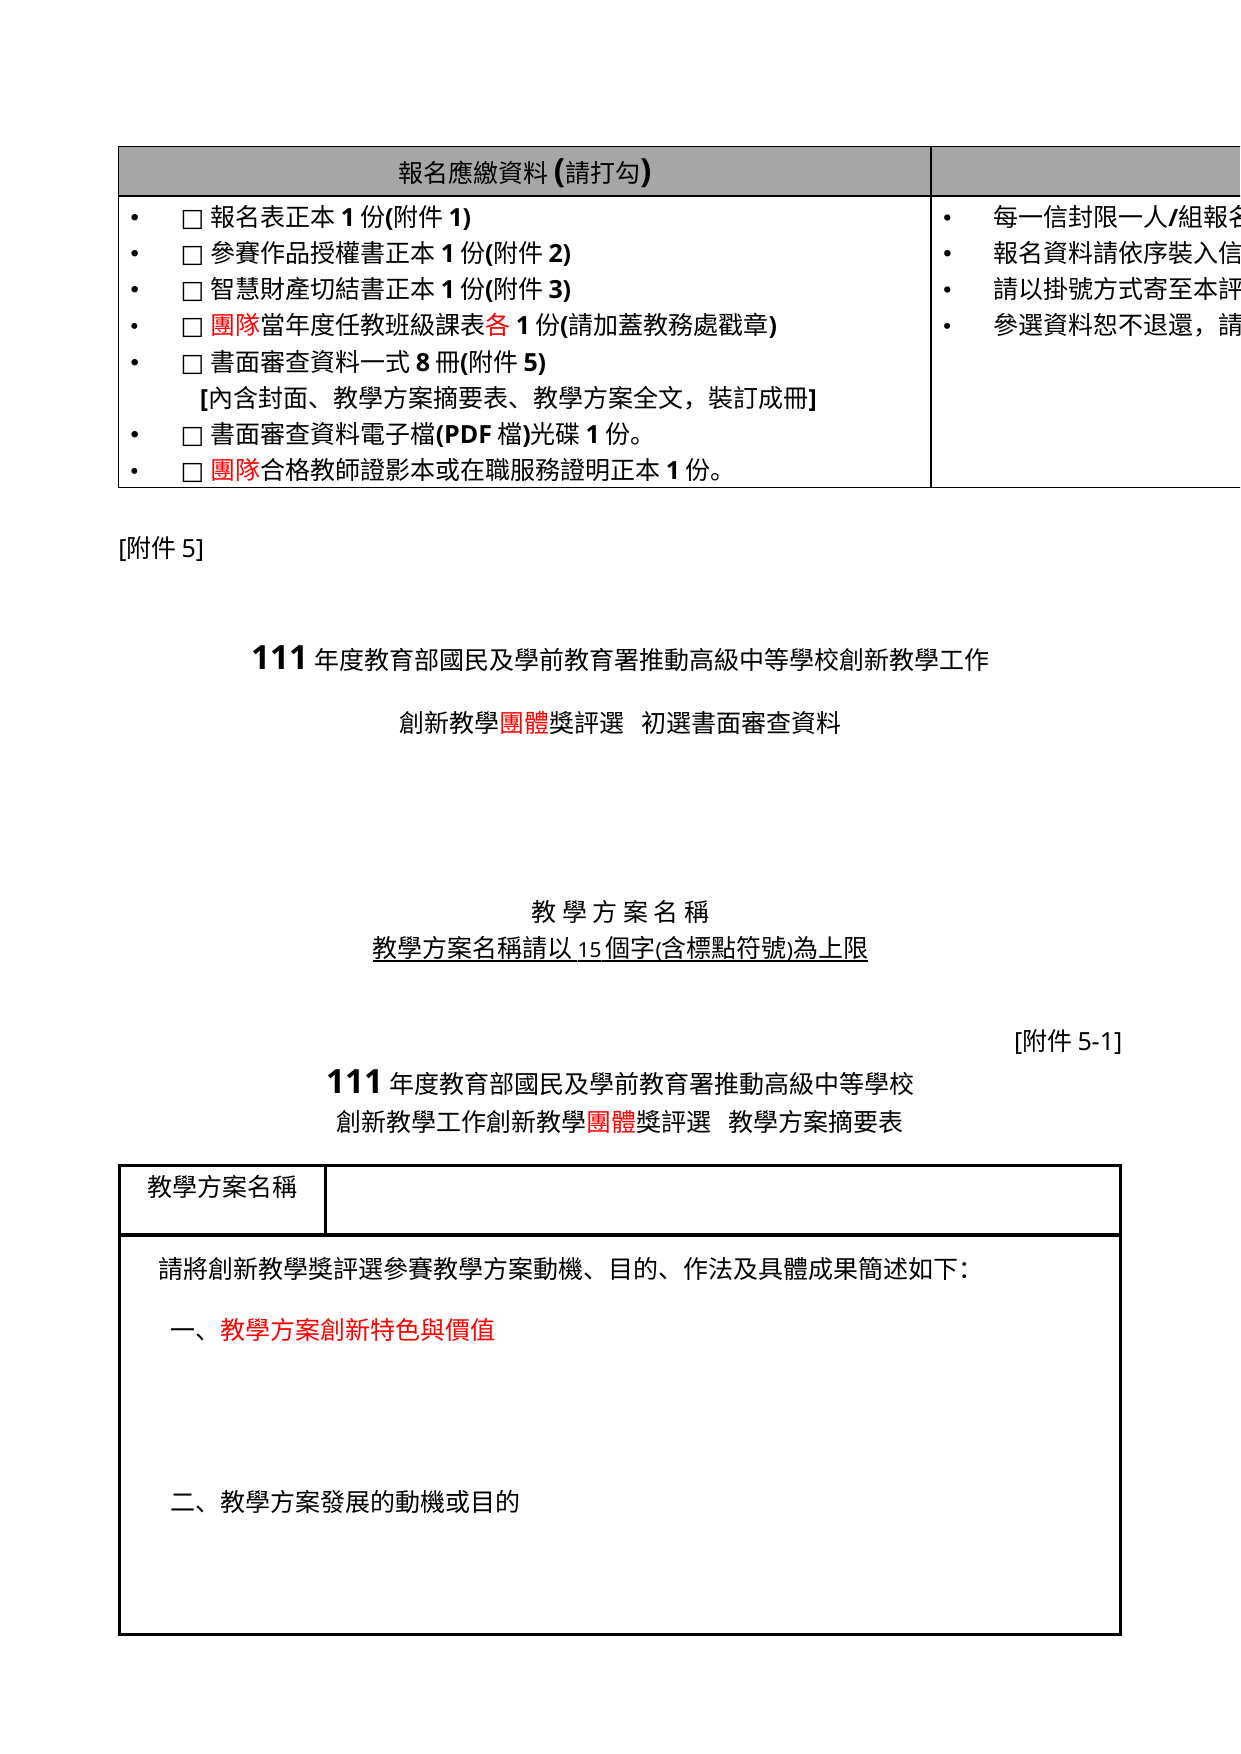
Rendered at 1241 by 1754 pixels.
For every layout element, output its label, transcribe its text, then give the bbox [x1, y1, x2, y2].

table_header 注 意 事 項 [932, 147, 1240, 195]
table_header 報名應繳資料 (請打勾) [119, 147, 930, 195]
table_cell 請將創新教學獎評選參賽教學方案動機、目的、作法及具體成果簡述如下： 一、教學方案創新特色與價值 二、教學方案發展的動機或目的 [121, 1237, 1119, 1633]
table_header [327, 1167, 1119, 1233]
table_header 教學方案名稱 [121, 1167, 324, 1233]
table_cell □ 報名表正本1份(附件1) □ 參賽作品授權書正本1份(附件2) □ 智慧財產切結書正本1份(附件3) □ 團隊當年度任教班級課表各1份(請加蓋教務處戳章) □ 書面審查資料一式8冊(附件5) [內含封面、教學方案摘要表、教學方案全文，裝訂成冊] □ 書面審查資料電子檔(PDF檔)光碟1份。 □ 團隊合格教師證影本或在職服務證明正本1份。 [119, 197, 930, 487]
text 111年度教育部國民及學前教育署推動高級中等學校 [118, 1057, 1122, 1103]
text 教學方案名稱請以15個字(含標點符號)為上限 [118, 929, 1122, 965]
text [附件5] [118, 529, 1122, 565]
text 創新教學工作創新教學團體獎評選 教學方案摘要表 [118, 1103, 1122, 1139]
text [附件5-1] [118, 1021, 1122, 1057]
table_cell 每一信封限一人/組報名。 報名資料請依序裝入信封袋。 請以掛號方式寄至本評選單位，並請於寄件2日後來電確認。 參選資料恕不退還，請自留副本。 [932, 197, 1240, 487]
text 111年度教育部國民及學前教育署推動高級中等學校創新教學工作 [118, 633, 1122, 679]
text 創新教學團體獎評選 初選書面審查資料 [118, 704, 1122, 740]
text 教 學 方 案 名 稱 [118, 893, 1122, 929]
